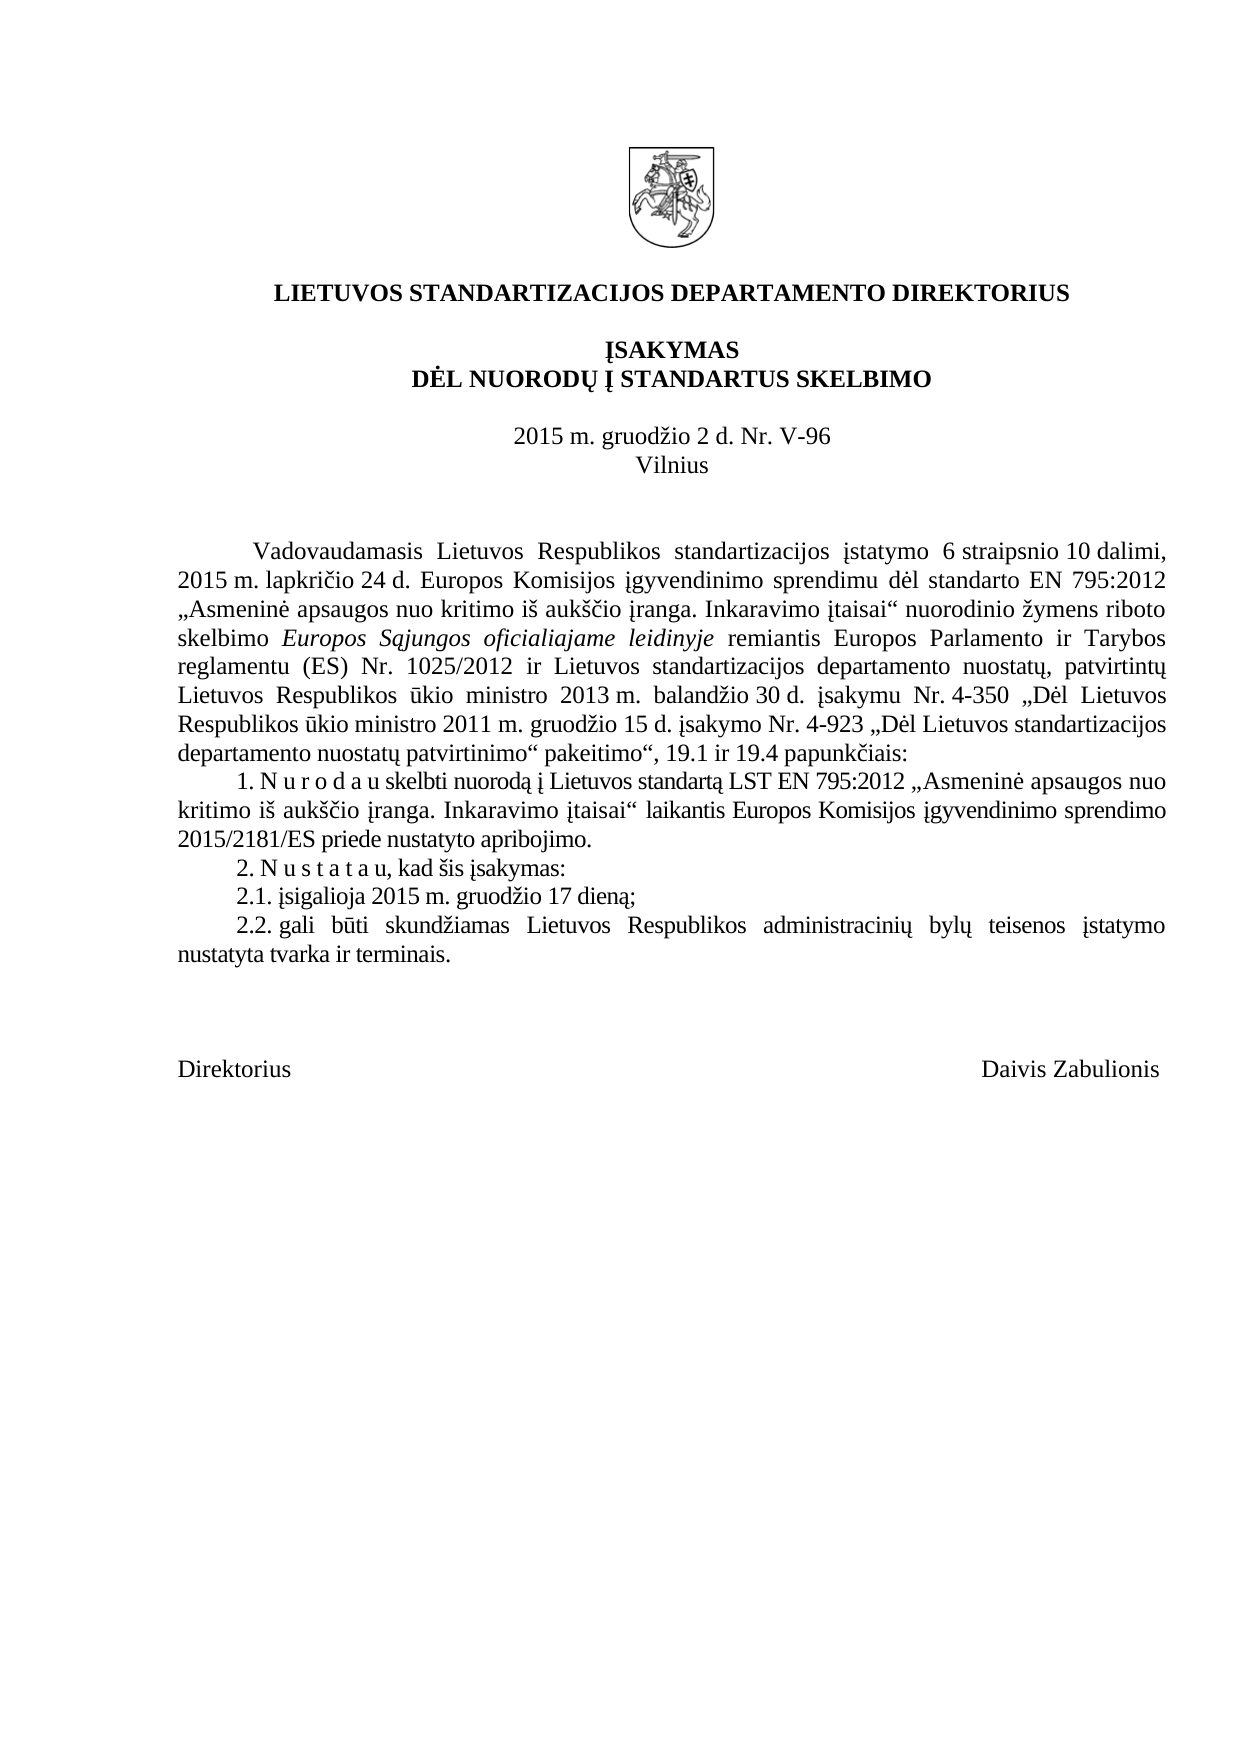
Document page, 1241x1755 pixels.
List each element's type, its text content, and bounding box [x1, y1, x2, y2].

text 2.1. įsigalioja 2015 m. gruodžio 17 dieną; [177, 881, 1167, 910]
text DĖL NUORODŲ Į STANDARTUS SKELBIMO [177, 364, 1167, 393]
text ĮSAKYMAS [177, 335, 1167, 364]
text 2015 m. gruodžio 2 d. Nr. V-96 [177, 421, 1167, 450]
text 2.2. gali būti skundžiamas Lietuvos Respublikos administracinių bylų teisenos įstatymo nustatyta tvarka ir terminais. [177, 910, 1167, 968]
text Direktorius Daivis Zabulionis [177, 1054, 1167, 1083]
text Vilnius [177, 450, 1167, 479]
text Vadovaudamasis Lietuvos Respublikos standartizacijos įstatymo 6 straipsnio 10 dalimi, 2015 m. lapkričio 24 d. Europos Komisijos įgyvendinimo sprendimu dėl standarto EN 795:2012 „Asmeninė apsaugos nuo kritimo iš aukščio įranga. Inkaravimo įtaisai“ nuorodinio žymens riboto skelbimo Europos Sąjungos oficialiajame leidinyje remiantis Europos Parlamento ir Tarybos reglamentu (ES) Nr. 1025/2012 ir Lietuvos standartizacijos departamento nuostatų, patvirtintų Lietuvos Respublikos ūkio ministro 2013 m. balandžio 30 d. įsakymu Nr. 4-350 „Dėl Lietuvos Respublikos ūkio ministro 2011 m. gruodžio 15 d. įsakymo Nr. 4-923 „Dėl Lietuvos standartizacijos departamento nuostatų patvirtinimo“ pakeitimo“, 19.1 ir 19.4 papunkčiais: [177, 536, 1167, 766]
text LIETUVOS STANDARTIZACIJOS DEPARTAMENTO DIREKTORIUS [177, 278, 1167, 306]
text 2. N u s t a t a u, kad šis įsakymas: [177, 853, 1167, 881]
text 1. N u r o d a u skelbti nuorodą į Lietuvos standartą LST EN 795:2012 „Asmeninė apsaugos nuo kritimo iš aukščio įranga. Inkaravimo įtaisai“ laikantis Europos Komisijos įgyvendinimo sprendimo 2015/2181/ES priede nustatyto apribojimo. [177, 766, 1167, 853]
